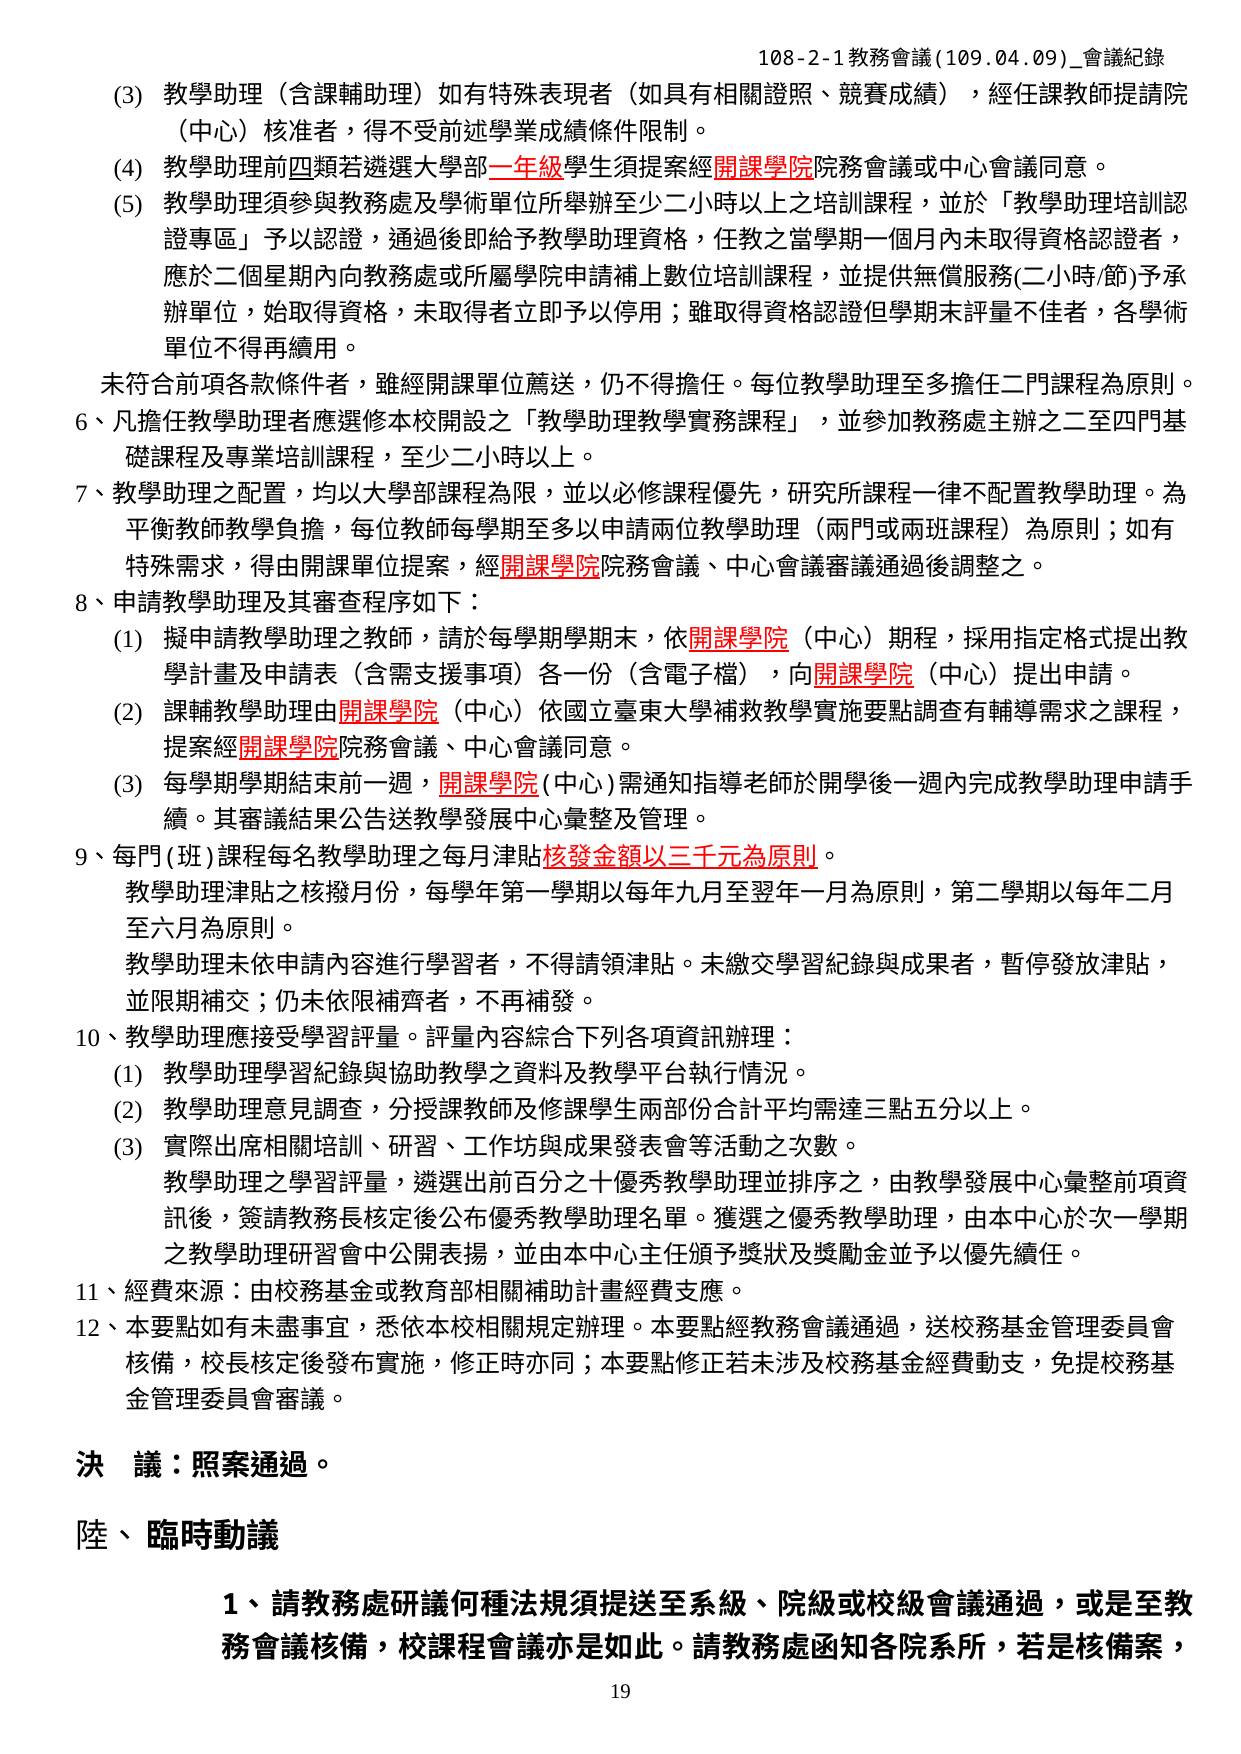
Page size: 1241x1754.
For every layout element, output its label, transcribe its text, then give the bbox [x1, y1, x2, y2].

list 每門(班)課程每名教學助理之每月津貼核發金額以三千元為原則。 [75, 836, 1196, 872]
list 請教務處研議何種法規須提送至系級、院級或校級會議通過，或是至教務會議核備，校課程會議亦是如此。請教務處函知各院系所，若是核備案， [222, 1581, 1196, 1666]
text 教學助理津貼之核撥月份，每學年第一學期以每年九月至翌年一月為原則，第二學期以每年二月至六月為原則。 [125, 872, 1196, 945]
text 未符合前項各款條件者，雖經開課單位薦送，仍不得擔任。每位教學助理至多擔任二門課程為原則。 [75, 365, 1196, 401]
list 課輔教學助理由開課學院（中心）依國立臺東大學補救教學實施要點調查有輔導需求之課程，提案經開課學院院務會議、中心會議同意。 [113, 691, 1196, 764]
list 教學助理應接受學習評量。評量內容綜合下列各項資訊辦理： [75, 1017, 1196, 1054]
list 擬申請教學助理之教師，請於每學期學期末，依開課學院（中心）期程，採用指定格式提出教學計畫及申請表（含需支援事項）各一份（含電子檔），向開課學院（中心）提出申請。 [113, 619, 1196, 691]
list 教學助理（含課輔助理）如有特殊表現者（如具有相關證照、競賽成績），經任課教師提請院（中心）核准者，得不受前述學業成績條件限制。 [113, 75, 1196, 147]
list 教學助理意見調查，分授課教師及修課學生兩部份合計平均需達三點五分以上。 [113, 1090, 1196, 1126]
list 凡擔任教學助理者應選修本校開設之「教學助理教學實務課程」，並參加教務處主辦之二至四門基礎課程及專業培訓課程，至少二小時以上。 [75, 401, 1196, 474]
list 實際出席相關培訓、研習、工作坊與成果發表會等活動之次數。 [113, 1126, 1196, 1162]
text 教學助理未依申請內容進行學習者，不得請領津貼。未繳交學習紀錄與成果者，暫停發放津貼，並限期補交；仍未依限補齊者，不再補發。 [125, 945, 1196, 1017]
list 申請教學助理及其審查程序如下： [75, 582, 1196, 619]
list 本要點如有未盡事宜，悉依本校相關規定辦理。本要點經教務會議通過，送校務基金管理委員會核備，校長核定後發布實施，修正時亦同；本要點修正若未涉及校務基金經費動支，免提校務基金管理委員會審議。 [75, 1307, 1196, 1416]
list 教學助理前四類若遴選大學部一年級學生須提案經開課學院院務會議或中心會議同意。 [113, 147, 1196, 184]
text 決 議：照案通過。 [75, 1441, 1196, 1483]
list 經費來源：由校務基金或教育部相關補助計畫經費支應。 [75, 1271, 1196, 1307]
list 教學助理須參與教務處及學術單位所舉辦至少二小時以上之培訓課程，並於「教學助理培訓認證專區」予以認證，通過後即給予教學助理資格，任教之當學期一個月內未取得資格認證者，應於二個星期內向教務處或所屬學院申請補上數位培訓課程，並提供無償服務(二小時/節)予承辦單位，始取得資格，未取得者立即予以停用；雖取得資格認證但學期末評量不佳者，各學術單位不得再續用。 [113, 184, 1196, 365]
list 臨時動議 [75, 1508, 1196, 1557]
list 每學期學期結束前一週，開課學院(中心)需通知指導老師於開學後一週內完成教學助理申請手續。其審議結果公告送教學發展中心彙整及管理。 [113, 764, 1196, 836]
list 教學助理之配置，均以大學部課程為限，並以必修課程優先，研究所課程一律不配置教學助理。為平衡教師教學負擔，每位教師每學期至多以申請兩位教學助理（兩門或兩班課程）為原則；如有特殊需求，得由開課單位提案，經開課學院院務會議、中心會議審議通過後調整之。 [75, 474, 1196, 582]
list 教學助理學習紀錄與協助教學之資料及教學平台執行情況。 [113, 1054, 1196, 1090]
text 教學助理之學習評量，遴選出前百分之十優秀教學助理並排序之，由教學發展中心彙整前項資訊後，簽請教務長核定後公布優秀教學助理名單。獲選之優秀教學助理，由本中心於次一學期之教學助理研習會中公開表揚，並由本中心主任頒予獎狀及獎勵金並予以優先續任。 [163, 1162, 1196, 1271]
